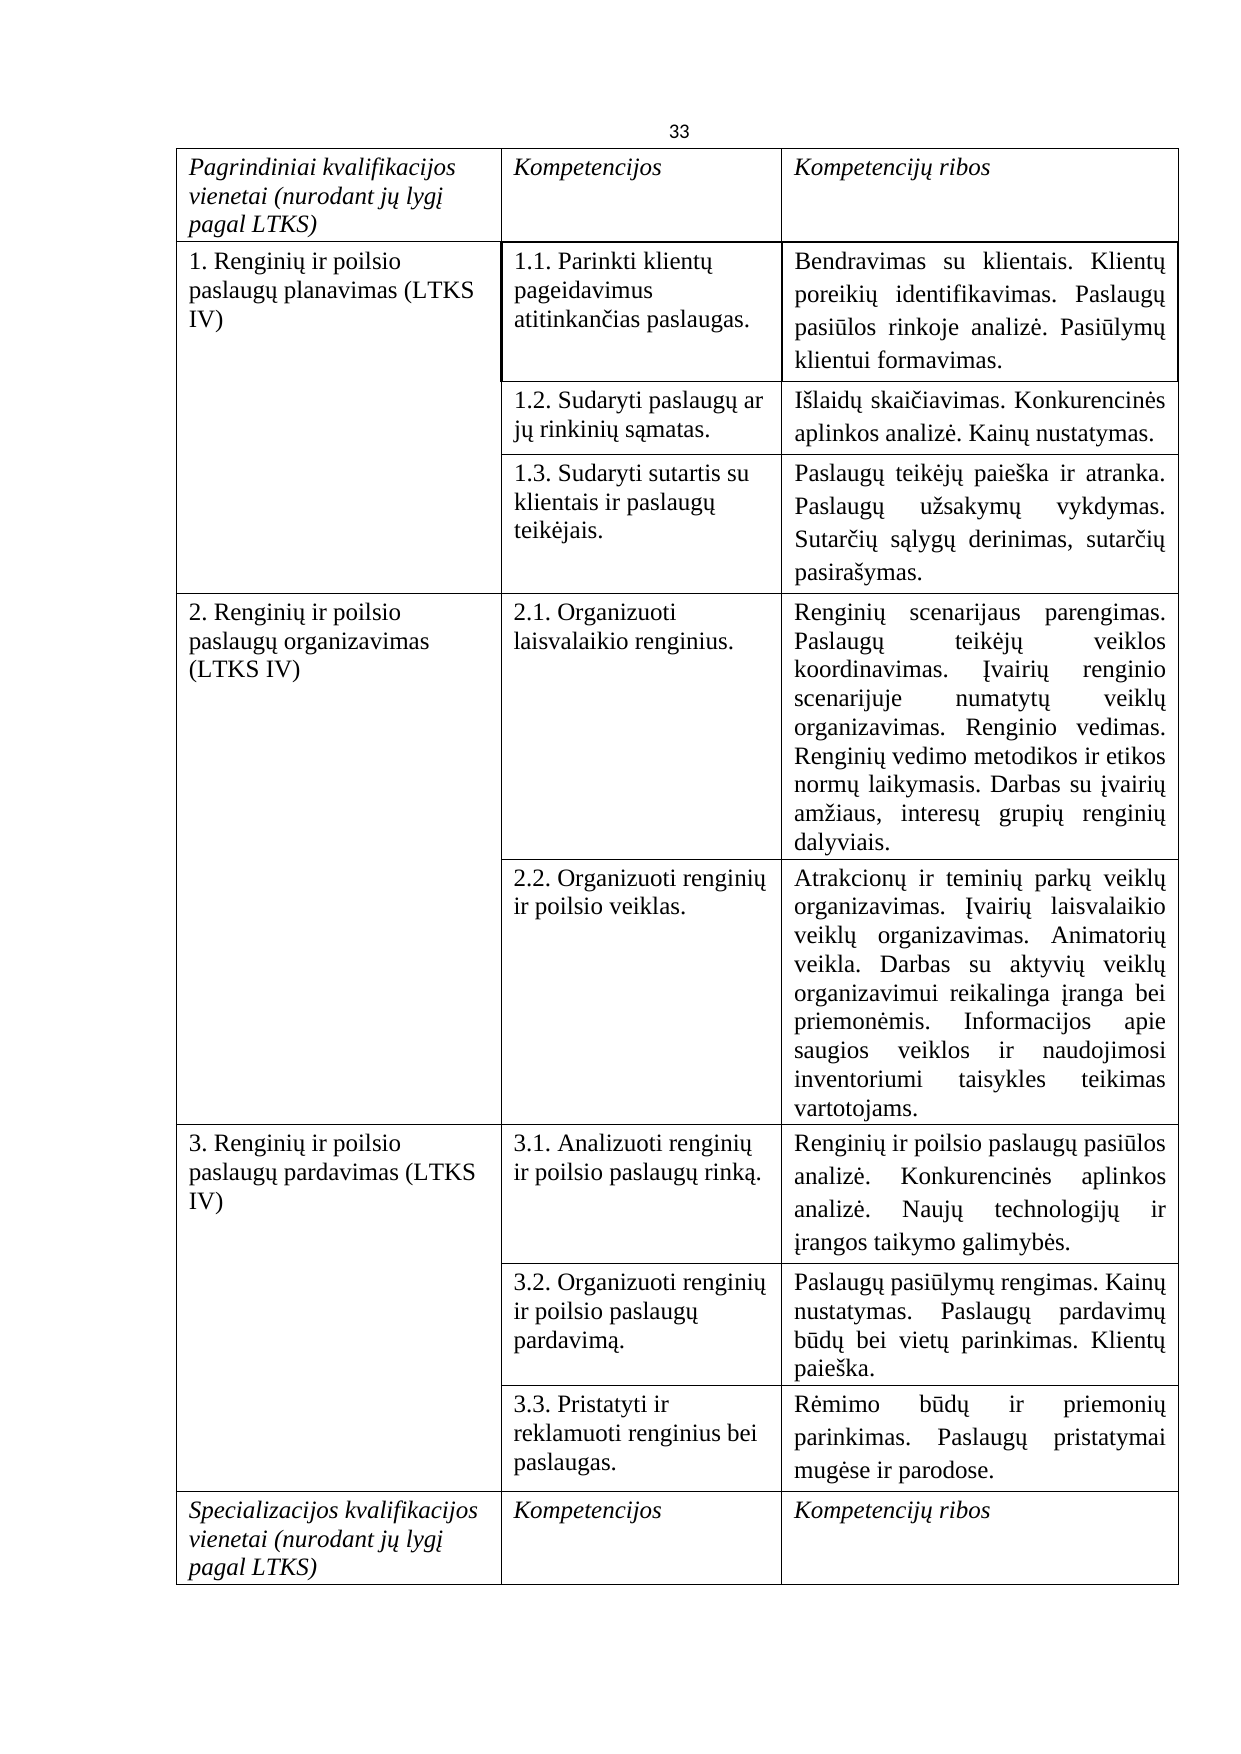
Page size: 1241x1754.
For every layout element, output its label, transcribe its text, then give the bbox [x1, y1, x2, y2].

table_cell Išlaidų skaičiavimas. Konkurencinės aplinkos analizė. Kainų nustatymas. [782, 382, 1178, 454]
table_cell Bendravimas su klientais. Klientų poreikių identifikavimas. Paslaugų pasiūlos rinkoje analizė. Pasiūlymų klientui formavimas. [783, 243, 1177, 381]
table_cell Kompetencijos [502, 1492, 781, 1584]
table_cell Pagrindiniai kvalifikacijos vienetai (nurodant jų lygį pagal LTKS) [177, 149, 501, 241]
table_cell 3.2. Organizuoti renginių ir poilsio paslaugų pardavimą. [502, 1264, 781, 1385]
table_cell 3.1. Analizuoti renginių ir poilsio paslaugų rinką. [502, 1125, 781, 1263]
table_cell Paslaugų pasiūlymų rengimas. Kainų nustatymas. Paslaugų pardavimų būdų bei vietų parinkimas. Klientų paieška. [782, 1264, 1178, 1385]
table_cell Paslaugų teikėjų paieška ir atranka. Paslaugų užsakymų vykdymas. Sutarčių sąlygų derinimas, sutarčių pasirašymas. [782, 455, 1178, 593]
table_cell 1.3. Sudaryti sutartis su klientais ir paslaugų teikėjais. [502, 455, 781, 593]
table_cell Specializacijos kvalifikacijos vienetai (nurodant jų lygį pagal LTKS) [177, 1492, 501, 1584]
table_cell Atrakcionų ir teminių parkų veiklų organizavimas. Įvairių laisvalaikio veiklų organizavimas. Animatorių veikla. Darbas su aktyvių veiklų organizavimui reikalinga įranga bei priemonėmis. Informacijos apie saugios veiklos ir naudojimosi inventoriumi taisykles teikimas vartotojams. [782, 860, 1178, 1124]
table_cell Kompetencijų ribos [782, 1492, 1178, 1584]
table_cell 2.1. Organizuoti laisvalaikio renginius. [502, 594, 781, 859]
table_cell Renginių scenarijaus parengimas. Paslaugų teikėjų veiklos koordinavimas. Įvairių renginio scenarijuje numatytų veiklų organizavimas. Renginio vedimas. Renginių vedimo metodikos ir etikos normų laikymasis. Darbas su įvairių amžiaus, interesų grupių renginių dalyviais. [782, 594, 1178, 859]
table_cell 3. Renginių ir poilsio paslaugų pardavimas (LTKS IV) [177, 1125, 501, 1491]
table_cell 1. Renginių ir poilsio paslaugų planavimas (LTKS IV) [177, 242, 501, 593]
table_cell Kompetencijų ribos [782, 149, 1178, 241]
table_cell Renginių ir poilsio paslaugų pasiūlos analizė. Konkurencinės aplinkos analizė. Naujų technologijų ir įrangos taikymo galimybės. [782, 1125, 1178, 1263]
table_cell 3.3. Pristatyti ir reklamuoti renginius bei paslaugas. [502, 1386, 781, 1491]
table_cell 2. Renginių ir poilsio paslaugų organizavimas (LTKS IV) [177, 594, 501, 1124]
table_cell 2.2. Organizuoti renginių ir poilsio veiklas. [502, 860, 781, 1124]
table_cell Rėmimo būdų ir priemonių parinkimas. Paslaugų pristatymai mugėse ir parodose. [782, 1386, 1178, 1491]
table_cell 1.1. Parinkti klientų pageidavimus atitinkančias paslaugas. [503, 243, 781, 381]
table_cell 1.2. Sudaryti paslaugų ar jų rinkinių sąmatas. [502, 382, 781, 454]
table_cell Kompetencijos [502, 149, 781, 241]
